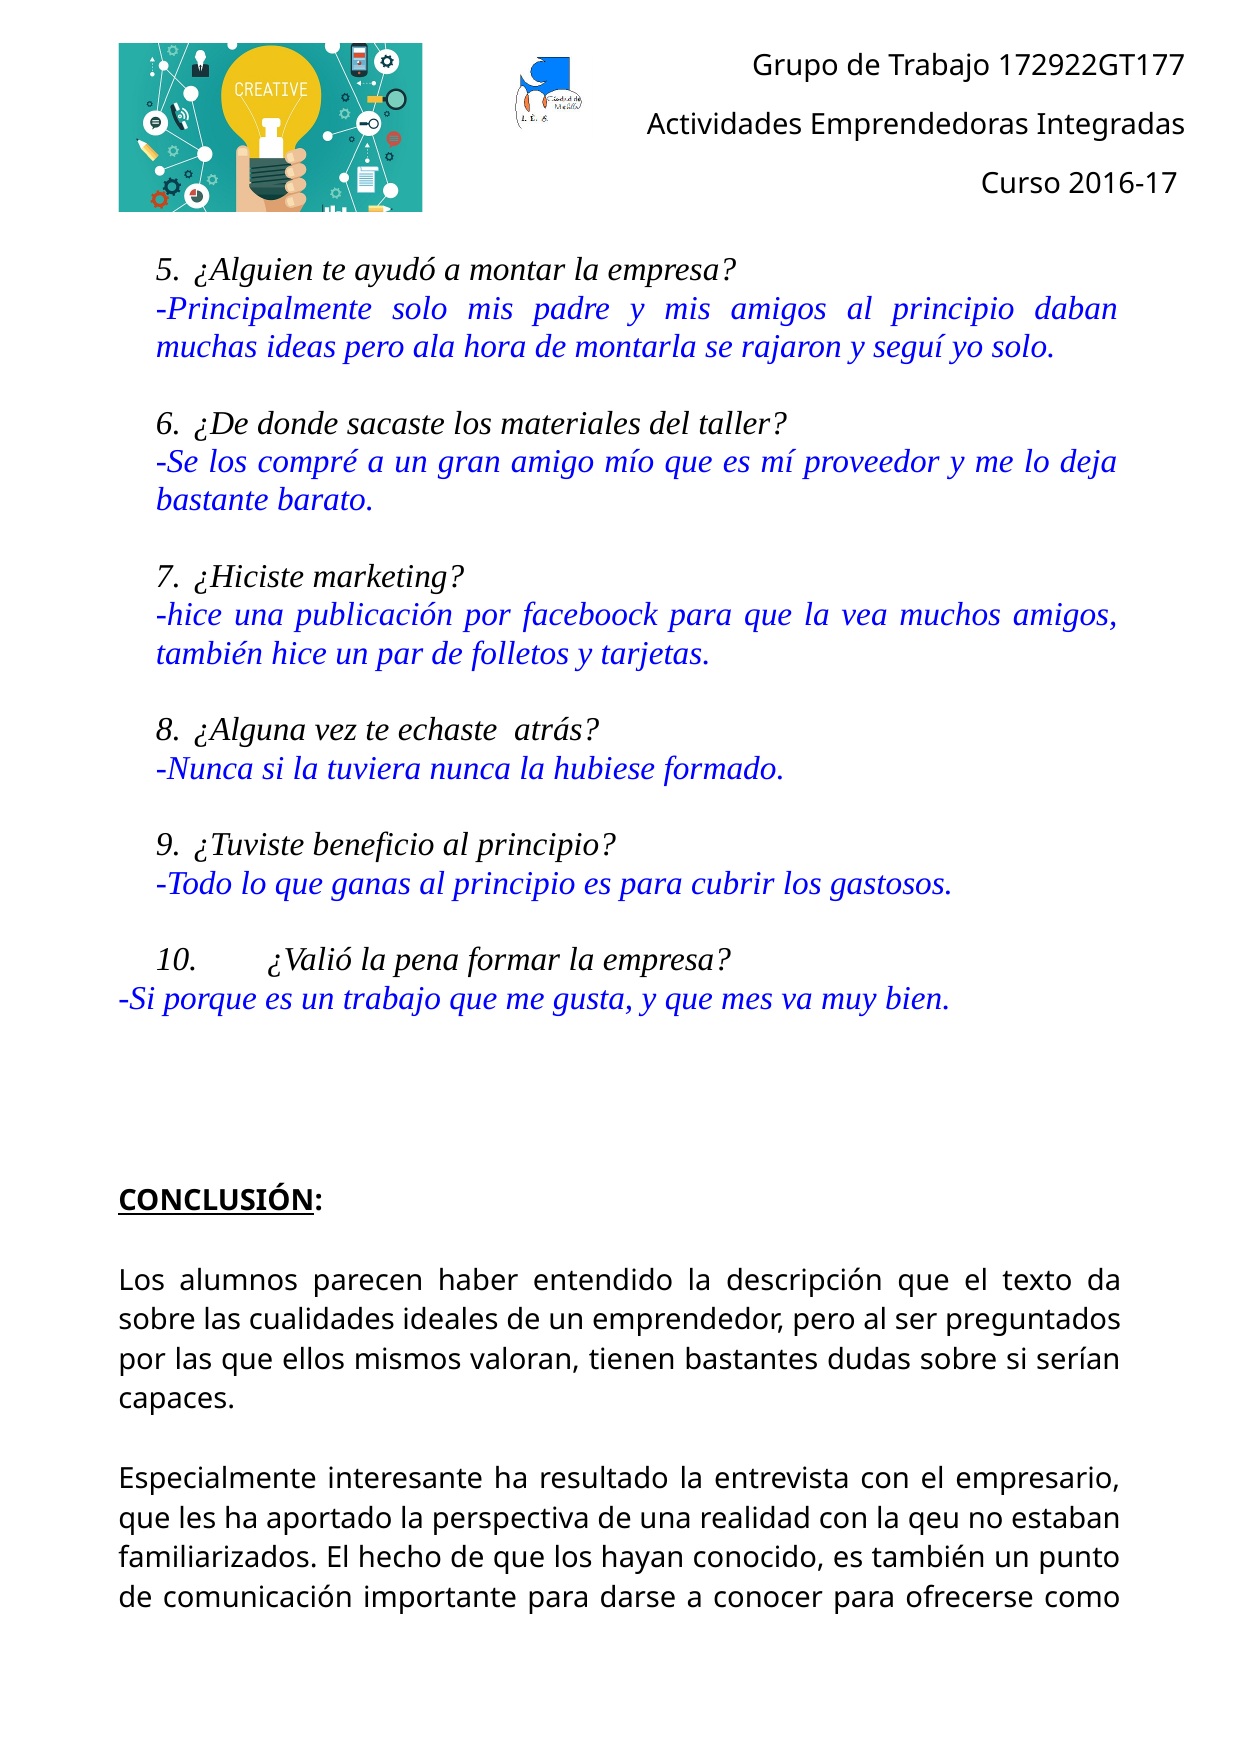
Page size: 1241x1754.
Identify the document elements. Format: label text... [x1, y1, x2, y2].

text -Si porque es un trabajo que me gusta, y que mes va muy bien. [118, 978, 1122, 1016]
list ¿Valió la pena formar la empresa? [156, 939, 1122, 978]
text -Nunca si la tuviera nunca la hubiese formado. [118, 748, 1122, 786]
text -Todo lo que ganas al principio es para cubrir los gastosos. [118, 863, 1122, 901]
list ¿Tuviste beneficio al principio? [156, 824, 1122, 863]
text Los alumnos parecen haber entendido la descripción que el texto da sobre las cualidades ideales de un emprendedor, pero al ser preguntados por las que ellos mismos valoran, tienen bastantes dudas sobre si serían capaces. [118, 1259, 1122, 1417]
text -Se los compré a un gran amigo mío que es mí proveedor y me lo deja bastante barato. [156, 441, 1122, 518]
picture [504, 56, 593, 139]
list ¿De donde sacaste los materiales del taller? [156, 403, 1122, 441]
text Especialmente interesante ha resultado la entrevista con el empresario, que les ha aportado la perspectiva de una realidad con la qeu no estaban familiarizados. El hecho de que los hayan conocido, es también un punto de comunicación importante para darse a conocer para ofrecerse como alumno en prácticas en su futuro periodo de FCT. [118, 1457, 1122, 1616]
text CONCLUSIÓN: [118, 1179, 1122, 1219]
list ¿Alguien te ayudó a montar la empresa? [156, 249, 1122, 288]
picture [118, 43, 423, 212]
list ¿Alguna vez te echaste atrás? [156, 709, 1122, 748]
list ¿Hiciste marketing? [156, 556, 1122, 594]
text -hice una publicación por faceboock para que la vea muchos amigos, también hice un par de folletos y tarjetas. [156, 594, 1122, 671]
text -Principalmente solo mis padre y mis amigos al principio daban muchas ideas pero ala hora de montarla se rajaron y seguí yo solo. [156, 288, 1122, 364]
